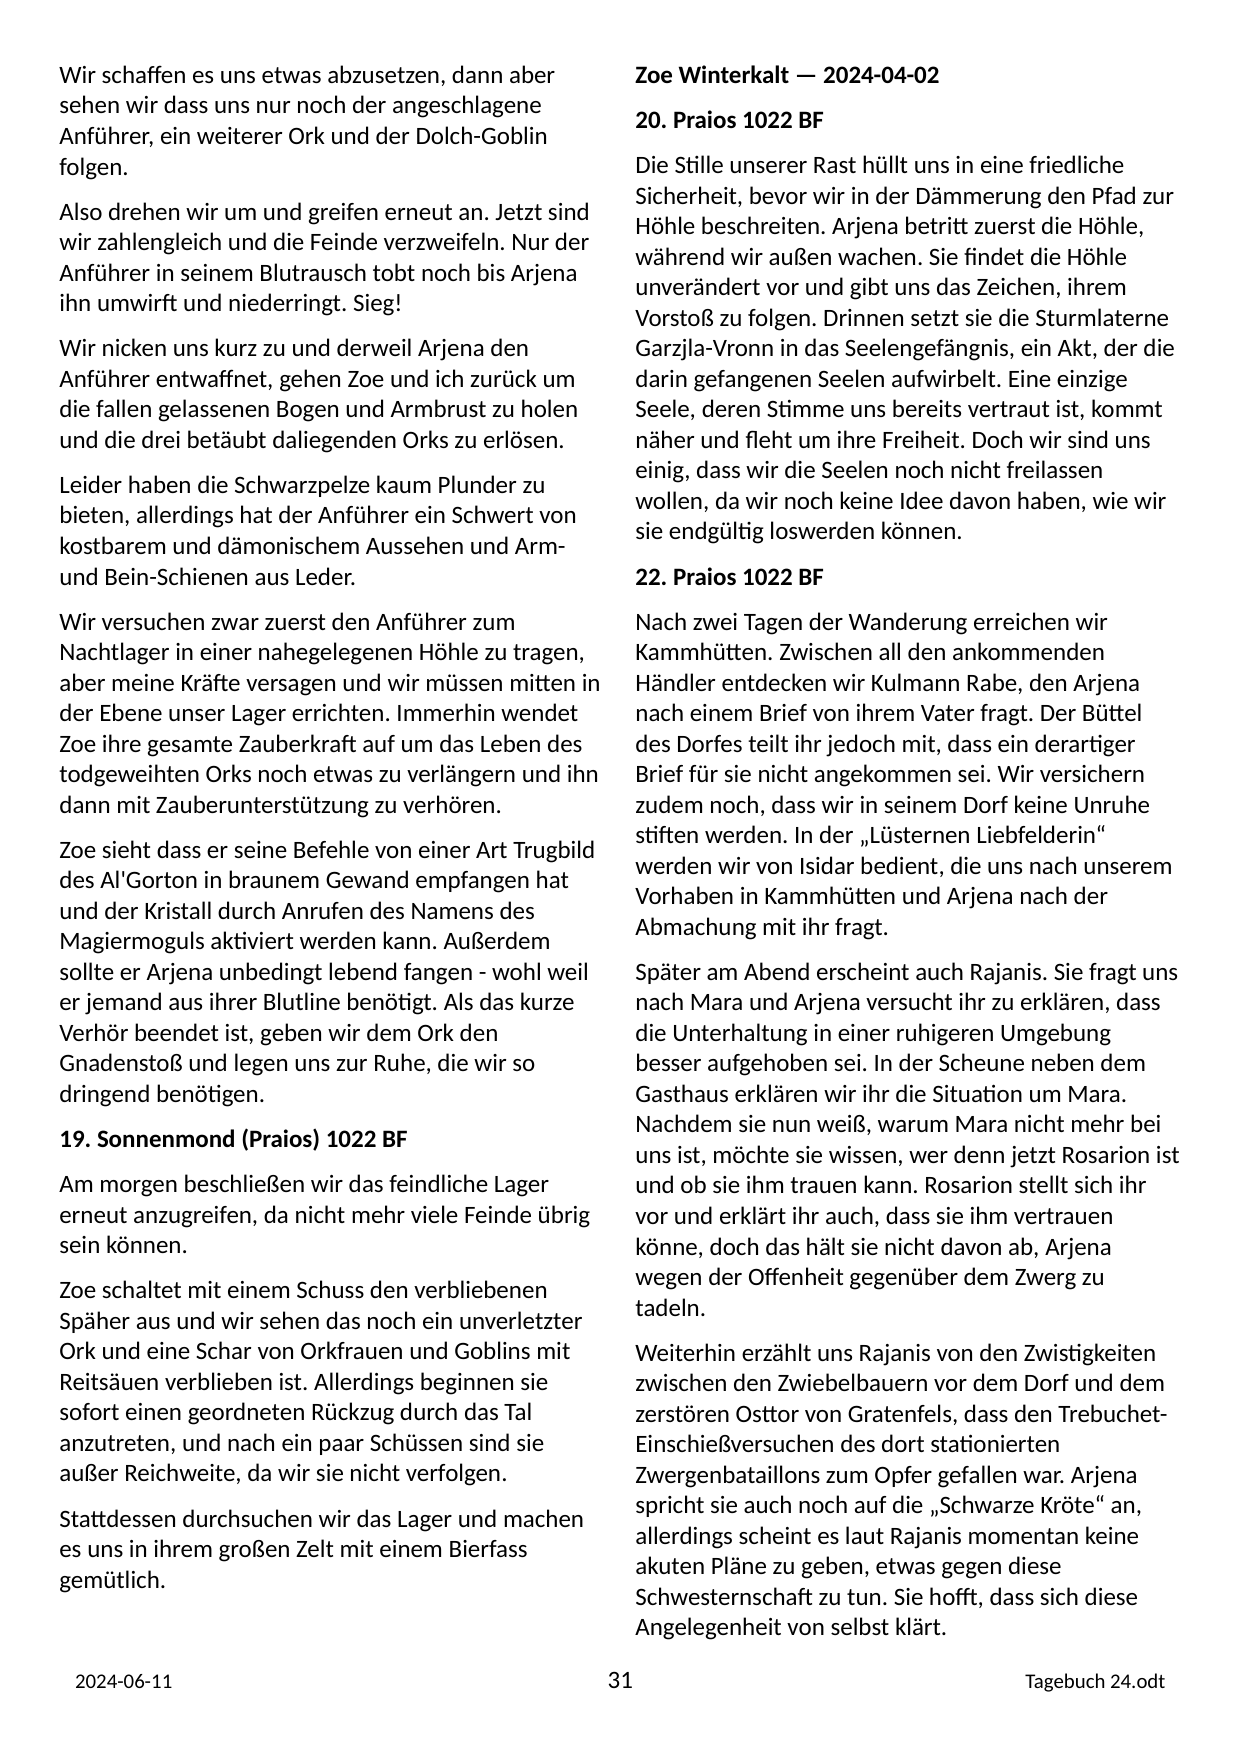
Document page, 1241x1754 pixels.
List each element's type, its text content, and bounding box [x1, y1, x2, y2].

text Zoe Winterkalt — 2024-04-02 [635, 59, 1181, 89]
text Leider haben die Schwarzpelze kaum Plunder zu bieten, allerdings hat der Anführer ein Schwert von kostbarem und dämonischem Aussehen und Arm- und Bein-Schienen aus Leder. [59, 469, 605, 591]
text Am morgen beschließen wir das feindliche Lager erneut anzugreifen, da nicht mehr viele Feinde übrig sein können. [59, 1168, 605, 1260]
text Also drehen wir um und greifen erneut an. Jetzt sind wir zahlengleich und die Feinde verzweifeln. Nur der Anführer in seinem Blutrausch tobt noch bis Arjena ihn umwirft und niederringt. Sieg! [59, 196, 605, 318]
text 22. Praios 1022 BF [635, 561, 1181, 591]
text Wir versuchen zwar zuerst den Anführer zum Nachtlager in einer nahegelegenen Höhle zu tragen, aber meine Kräfte versagen und wir müssen mitten in der Ebene unser Lager errichten. Immerhin wendet Zoe ihre gesamte Zauberkraft auf um das Leben des todgeweihten Orks noch etwas zu verlängern und ihn dann mit Zauberunterstützung zu verhören. [59, 606, 605, 819]
text Wir schaffen es uns etwas abzusetzen, dann aber sehen wir dass uns nur noch der angeschlagene Anführer, ein weiterer Ork und der Dolch-Goblin folgen. [59, 59, 605, 181]
text Zoe sieht dass er seine Befehle von einer Art Trugbild des Al'Gorton in braunem Gewand empfangen hat und der Kristall durch Anrufen des Namens des Magiermoguls aktiviert werden kann. Außerdem sollte er Arjena unbedingt lebend fangen - wohl weil er jemand aus ihrer Blutline benötigt. Als das kurze Verhör beendet ist, geben wir dem Ork den Gnadenstoß und legen uns zur Ruhe, die wir so dringend benötigen. [59, 834, 605, 1109]
text Nach zwei Tagen der Wanderung erreichen wir Kammhütten. Zwischen all den ankommenden Händler entdecken wir Kulmann Rabe, den Arjena nach einem Brief von ihrem Vater fragt. Der Büttel des Dorfes teilt ihr jedoch mit, dass ein derartiger Brief für sie nicht angekommen sei. Wir versichern zudem noch, dass wir in seinem Dorf keine Unruhe stiften werden. In der „Lüsternen Liebfelderin“ werden wir von Isidar bedient, die uns nach unserem Vorhaben in Kammhütten und Arjena nach der Abmachung mit ihr fragt. [635, 606, 1181, 941]
text Später am Abend erscheint auch Rajanis. Sie fragt uns nach Mara und Arjena versucht ihr zu erklären, dass die Unterhaltung in einer ruhigeren Umgebung besser aufgehoben sei. In der Scheune neben dem Gasthaus erklären wir ihr die Situation um Mara. Nachdem sie nun weiß, warum Mara nicht mehr bei uns ist, möchte sie wissen, wer denn jetzt Rosarion ist und ob sie ihm trauen kann. Rosarion stellt sich ihr vor und erklärt ihr auch, dass sie ihm vertrauen könne, doch das hält sie nicht davon ab, Arjena wegen der Offenheit gegenüber dem Zwerg zu tadeln. [635, 956, 1181, 1322]
text Zoe schaltet mit einem Schuss den verbliebenen Späher aus und wir sehen das noch ein unverletzter Ork und eine Schar von Orkfrauen und Goblins mit Reitsäuen verblieben ist. Allerdings beginnen sie sofort einen geordneten Rückzug durch das Tal anzutreten, und nach ein paar Schüssen sind sie außer Reichweite, da wir sie nicht verfolgen. [59, 1274, 605, 1488]
text Die Stille unserer Rast hüllt uns in eine friedliche Sicherheit, bevor wir in der Dämmerung den Pfad zur Höhle beschreiten. Arjena betritt zuerst die Höhle, während wir außen wachen. Sie findet die Höhle unverändert vor und gibt uns das Zeichen, ihrem Vorstoß zu folgen. Drinnen setzt sie die Sturmlaterne Garzjla-Vronn in das Seelengefängnis, ein Akt, der die darin gefangenen Seelen aufwirbelt. Eine einzige Seele, deren Stimme uns bereits vertraut ist, kommt näher und fleht um ihre Freiheit. Doch wir sind uns einig, dass wir die Seelen noch nicht freilassen wollen, da wir noch keine Idee davon haben, wie wir sie endgültig loswerden können. [635, 149, 1181, 546]
text Stattdessen durchsuchen wir das Lager und machen es uns in ihrem großen Zelt mit einem Bierfass gemütlich. [59, 1503, 605, 1594]
text Weiterhin erzählt uns Rajanis von den Zwistigkeiten zwischen den Zwiebelbauern vor dem Dorf und dem zerstören Osttor von Gratenfels, dass den Trebuchet-Einschießversuchen des dort stationierten Zwergenbataillons zum Opfer gefallen war. Arjena spricht sie auch noch auf die „Schwarze Kröte“ an, allerdings scheint es laut Rajanis momentan keine akuten Pläne zu geben, etwas gegen diese Schwesternschaft zu tun. Sie hofft, dass sich diese Angelegenheit von selbst klärt. [635, 1337, 1181, 1642]
text 19. Sonnenmond (Praios) 1022 BF [59, 1123, 605, 1154]
text Wir nicken uns kurz zu und derweil Arjena den Anführer entwaffnet, gehen Zoe und ich zurück um die fallen gelassenen Bogen und Armbrust zu holen und die drei betäubt daliegenden Orks zu erlösen. [59, 332, 605, 454]
text 20. Praios 1022 BF [635, 104, 1181, 135]
